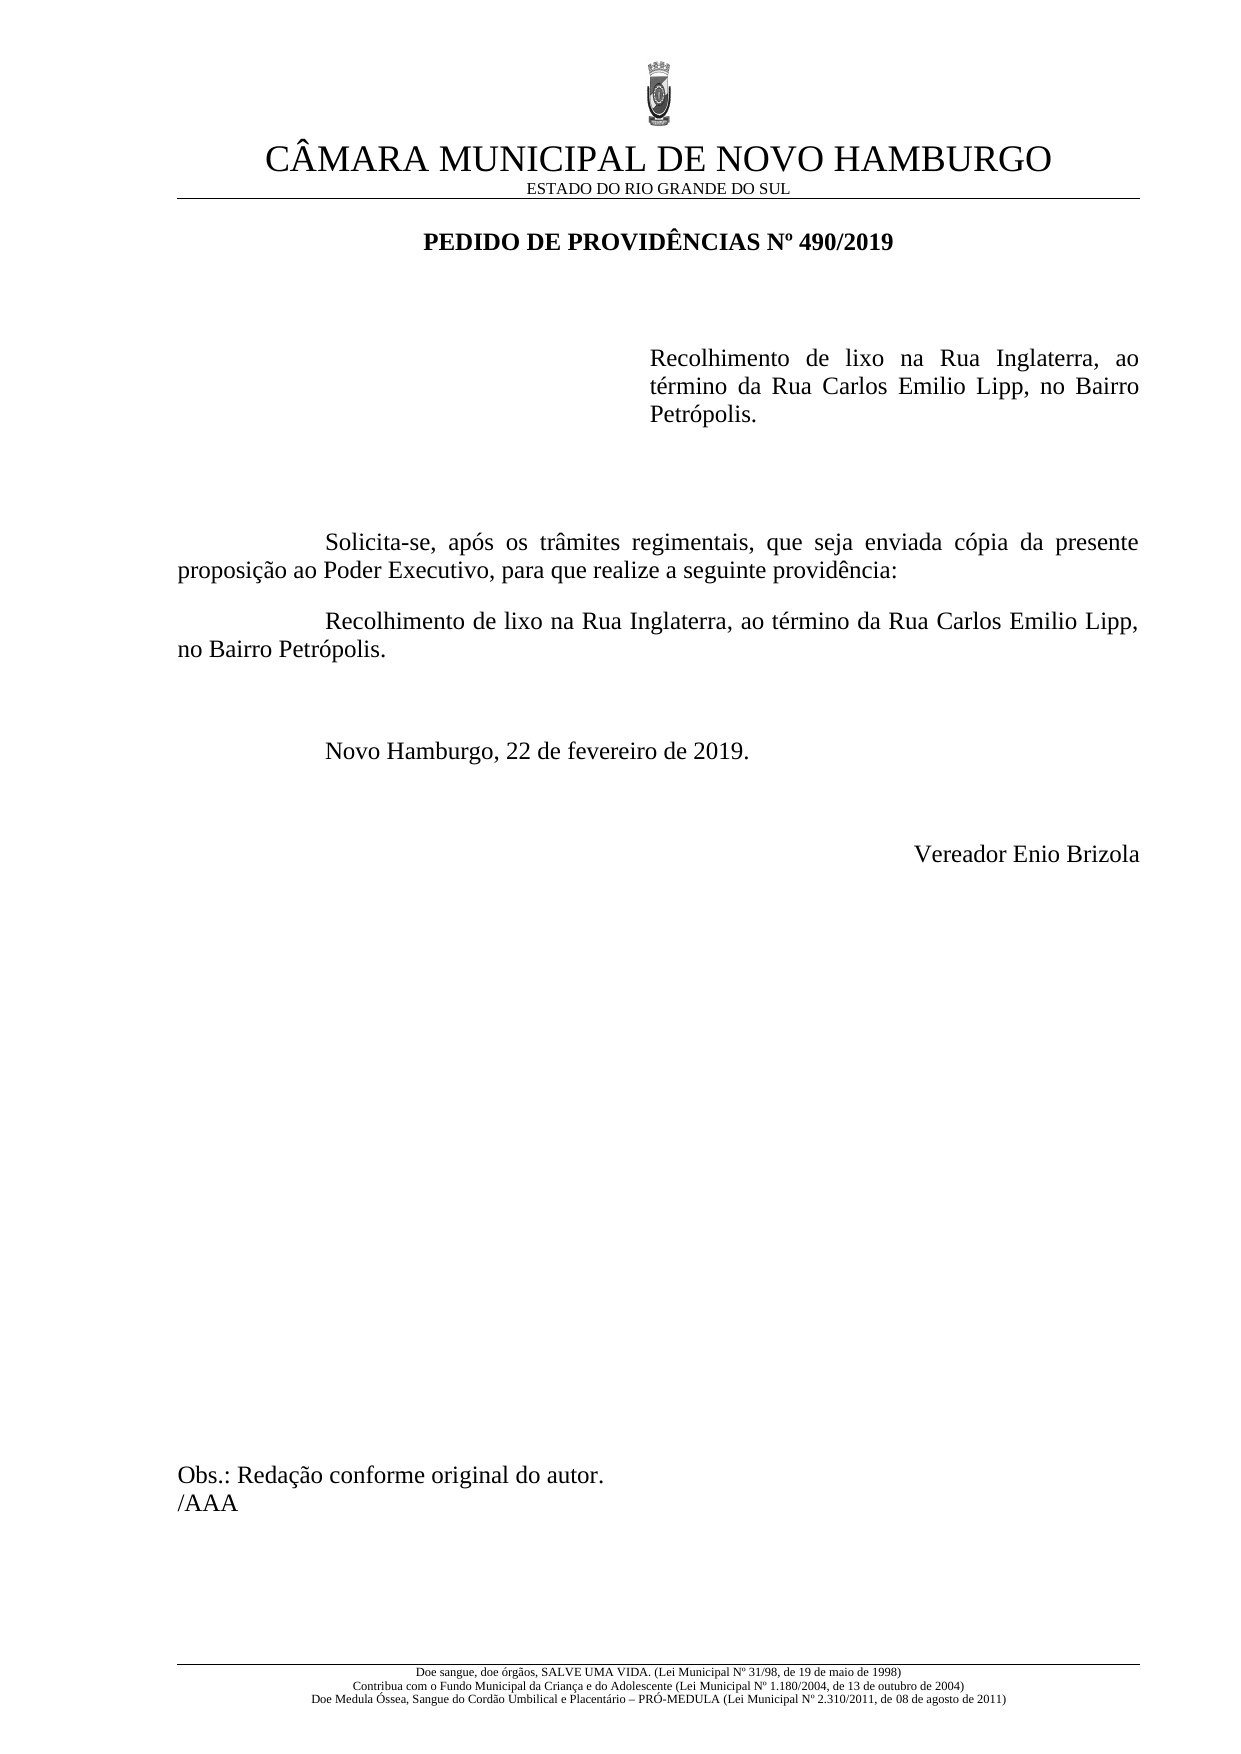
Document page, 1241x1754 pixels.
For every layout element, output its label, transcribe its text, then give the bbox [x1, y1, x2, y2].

text PEDIDO DE PROVIDÊNCIAS Nº 490/2019 [177, 228, 1140, 256]
text /AAA [177, 1489, 1140, 1516]
text Vereador Enio Brizola [177, 840, 1140, 867]
text Solicita-se, após os trâmites regimentais, que seja enviada cópia da presente proposição ao Poder Executivo, para que realize a seguinte providência: [177, 528, 1140, 583]
text Obs.: Redação conforme original do autor. [177, 1461, 1140, 1489]
text Novo Hamburgo, 22 de fevereiro de 2019. [177, 737, 1140, 765]
text Recolhimento de lixo na Rua Inglaterra, ao término da Rua Carlos Emilio Lipp, no Bairro Petrópolis. [649, 344, 1140, 428]
text Recolhimento de lixo na Rua Inglaterra, ao término da Rua Carlos Emilio Lipp, no Bairro Petrópolis. [177, 607, 1140, 662]
